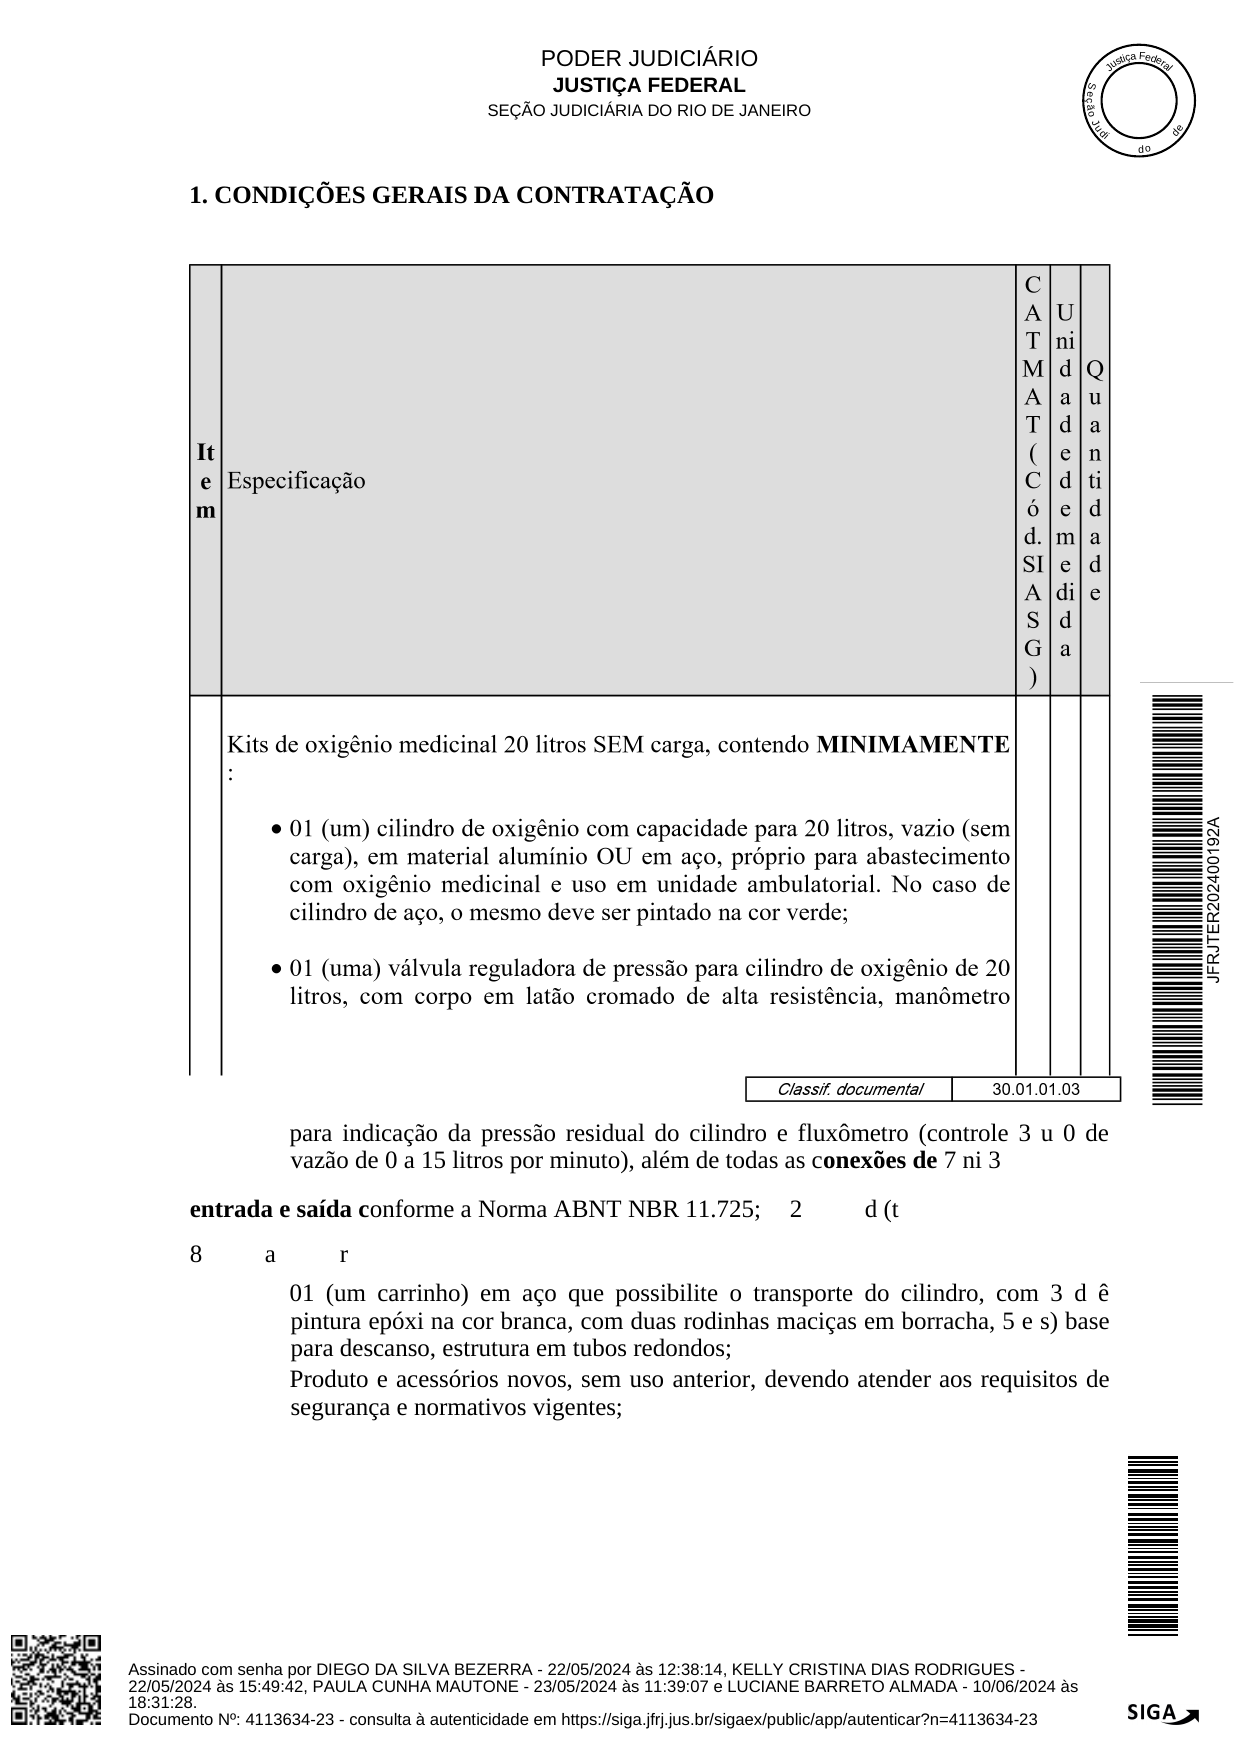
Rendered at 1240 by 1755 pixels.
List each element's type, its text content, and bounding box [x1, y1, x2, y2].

list entrada e saída conforme a Norma ABNT NBR 11.725; 2 d (t [0, 1183, 1111, 1226]
text Produto e acessórios novos, sem uso anterior, devendo atender aos requisitos de segurança e normativos vigentes; [289, 1366, 1111, 1421]
list 8 a r [0, 1228, 1111, 1271]
text para indicação da pressão residual do cilindro e fluxômetro (controle 3 u 0 de vazão de 0 a 15 litros por minuto), além de todas as conexões de 7 ni 3 [289, 1119, 1111, 1174]
subtitle 1. CONDIÇÕES GERAIS DA CONTRATAÇÃO [189, 180, 1122, 209]
text 01 (um carrinho) em aço que possibilite o transporte do cilindro, com 3 d ê pintura epóxi na cor branca, com duas rodinhas maciças em borracha, 5 e s) base para descanso, estrutura em tubos redondos; [289, 1279, 1111, 1362]
